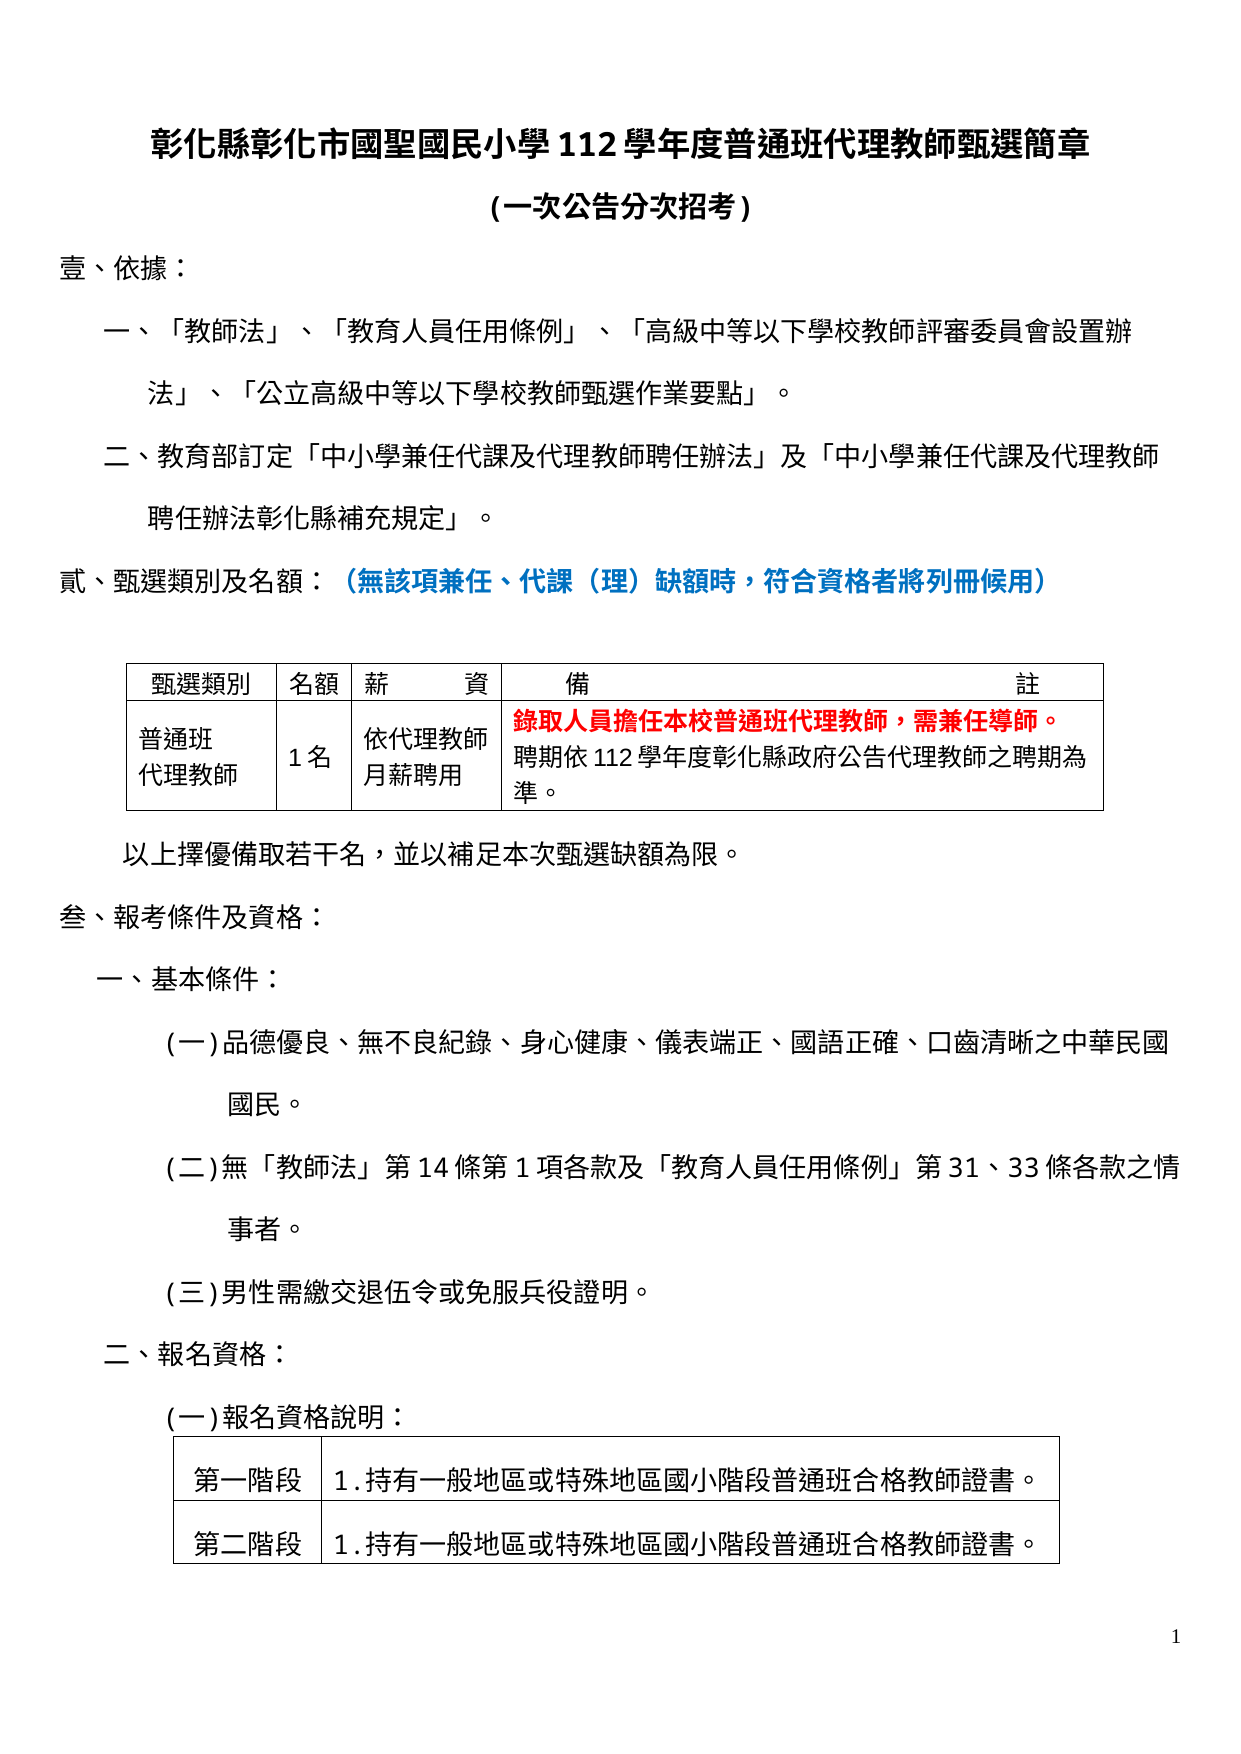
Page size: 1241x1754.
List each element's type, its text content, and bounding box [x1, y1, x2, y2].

text (一次公告分次招考) [59, 163, 1181, 226]
table_cell 錄取人員擔任本校普通班代理教師，需兼任導師。 聘期依112學年度彰化縣政府公告代理教師之聘期為 準。 [502, 701, 1103, 810]
table_header 名額 [277, 664, 351, 700]
table_cell 第二階段 [174, 1501, 321, 1563]
text 二、報名資格： [103, 1311, 1181, 1374]
text (二)無「教師法」第14條第1項各款及「教育人員任用條例」第31、33條各款之情 [162, 1124, 1181, 1186]
text 一、「教師法」、「教育人員任用條例」、「高級中等以下學校教師評審委員會設置辦法」、「公立高級中等以下學校教師甄選作業要點」。 [103, 288, 1181, 413]
text 彰化縣彰化市國聖國民小學112學年度普通班代理教師甄選簡章 [59, 101, 1181, 163]
text 貳、甄選類別及名額：（無該項兼任、代課（理）缺額時，符合資格者將列冊候用） [59, 538, 1181, 601]
table_header 甄選類別 [127, 664, 276, 700]
text 一、基本條件： [97, 936, 1181, 999]
table_header 第一階段 [174, 1437, 321, 1500]
table_cell 1名 [277, 701, 351, 810]
table_cell 依代理教師 月薪聘用 [352, 701, 501, 810]
text (三)男性需繳交退伍令或免服兵役證明。 [162, 1249, 1181, 1311]
text (一)報名資格說明： [162, 1374, 1181, 1436]
text 以上擇優備取若干名，並以補足本次甄選缺額為限。 [109, 811, 1181, 874]
text (一)品德優良、無不良紀錄、身心健康、儀表端正、國語正確、口齒清晰之中華民國 [162, 999, 1181, 1061]
table_header 薪 資 [352, 664, 501, 700]
text 國民。 [162, 1061, 1181, 1124]
text 二、教育部訂定「中小學兼任代課及代理教師聘任辦法」及「中小學兼任代課及代理教師聘任辦法彰化縣補充規定」。 [103, 413, 1181, 538]
text 事者。 [162, 1186, 1181, 1249]
text 叁、報考條件及資格： [59, 874, 1181, 936]
table_header 備 註 [502, 664, 1103, 700]
text 壹、依據： [59, 226, 1181, 288]
table_cell 普通班 代理教師 [127, 701, 276, 810]
table_header 1.持有一般地區或特殊地區國小階段普通班合格教師證書。 [322, 1437, 1059, 1500]
table_cell 1.持有一般地區或特殊地區國小階段普通班合格教師證書。 [322, 1501, 1059, 1563]
